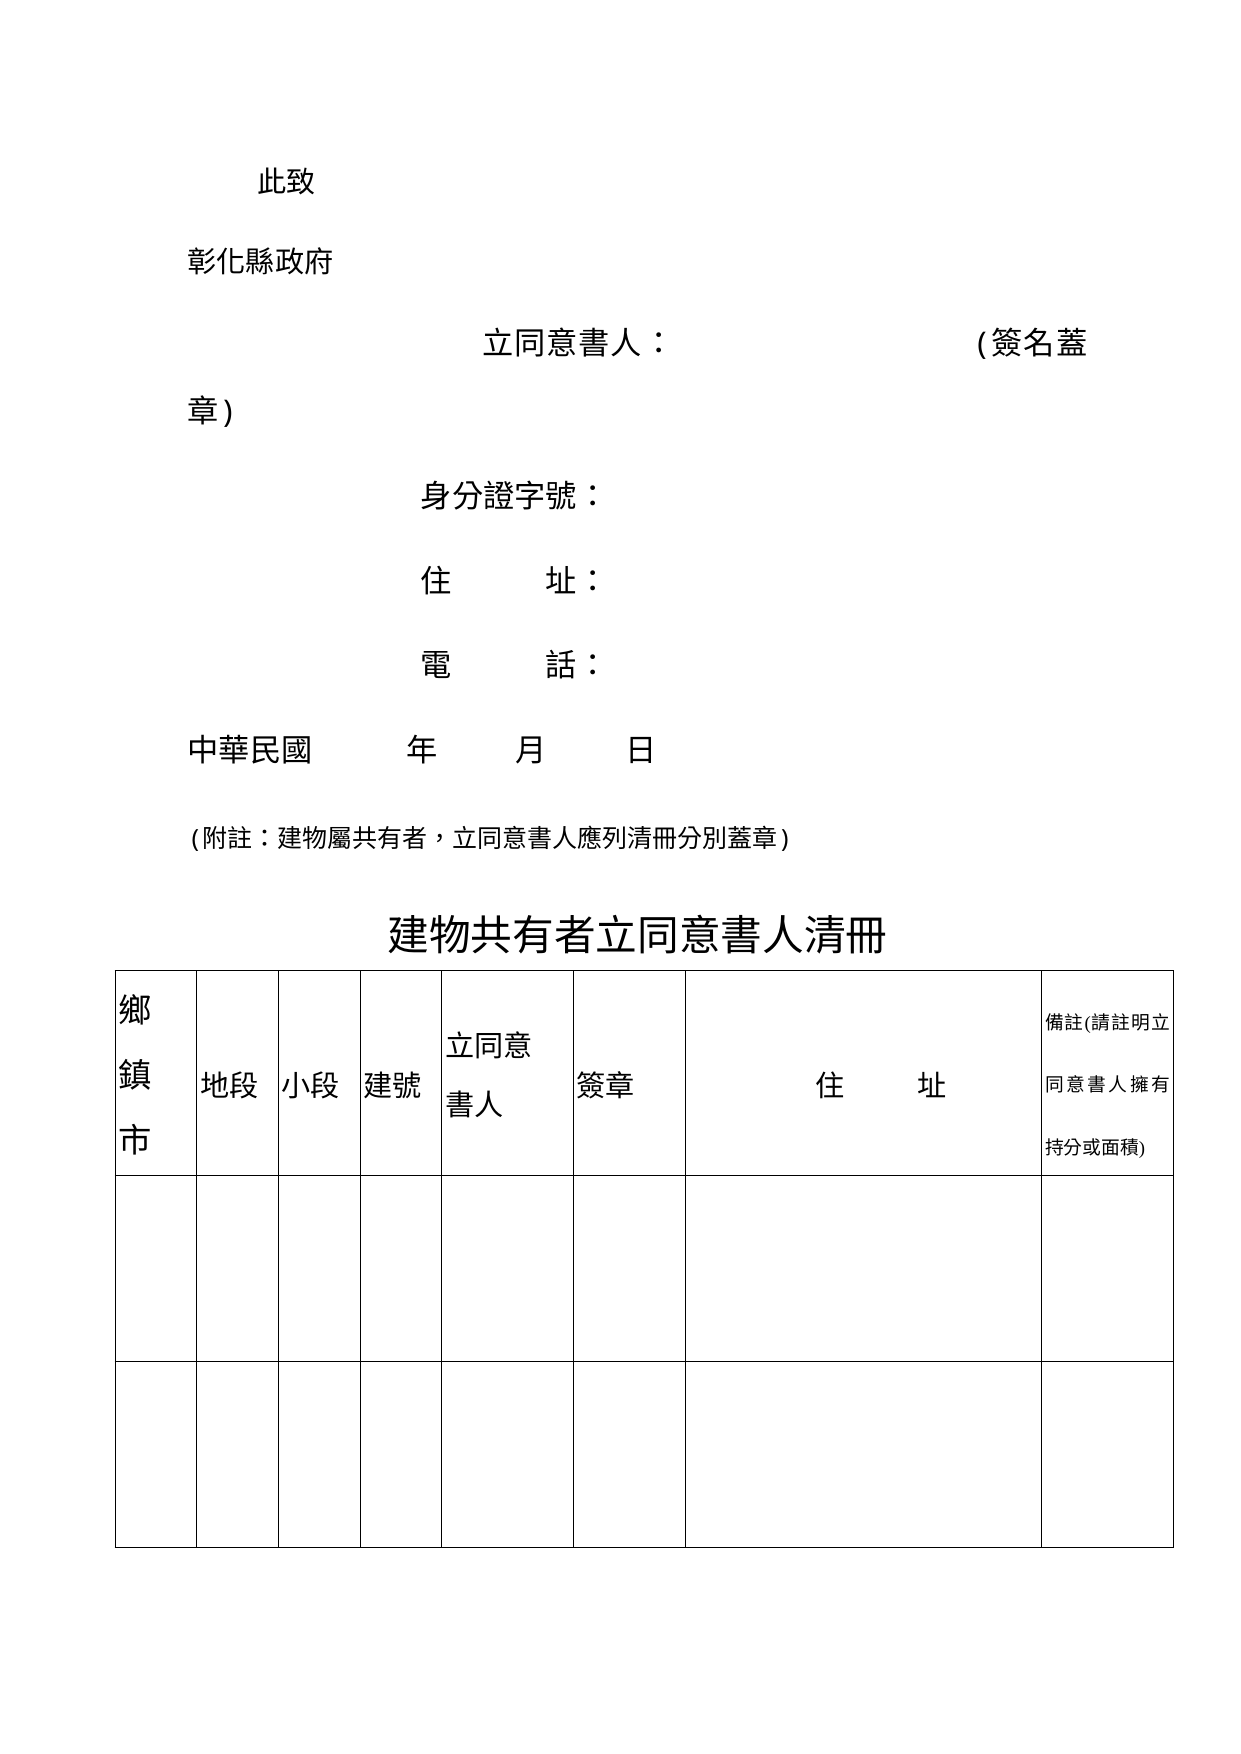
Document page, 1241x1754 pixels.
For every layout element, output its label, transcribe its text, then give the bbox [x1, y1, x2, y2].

table_header 簽章 [574, 971, 685, 1175]
table_header 小段 [279, 971, 360, 1175]
table_cell [116, 1176, 196, 1361]
text 建物共有者立同意書人清冊 [187, 891, 1087, 953]
table_cell [1042, 1362, 1173, 1547]
table_cell [574, 1176, 685, 1361]
table_cell [279, 1362, 360, 1547]
table_cell [197, 1176, 278, 1361]
table_header 建號 [361, 971, 441, 1175]
table_cell [1042, 1176, 1173, 1361]
table_cell [442, 1176, 573, 1361]
table_cell [442, 1362, 573, 1547]
table_cell [361, 1176, 441, 1361]
text 電 話： [187, 640, 1087, 686]
text 彰化縣政府 [187, 238, 1087, 281]
table_cell [361, 1362, 441, 1547]
table_cell [197, 1362, 278, 1547]
table_header 住 址 [686, 971, 1041, 1175]
table_header 立同意 書人 [442, 971, 573, 1175]
text (附註：建物屬共有者，立同意書人應列清冊分別蓋章) [187, 795, 1087, 857]
text 中華民國 年 月 日 [187, 725, 1087, 770]
text 立同意書人： (簽名蓋章) [187, 318, 1087, 432]
text 身分證字號： [187, 471, 1087, 517]
table_header 鄉 鎮 市 [116, 971, 196, 1175]
text 住 址： [187, 556, 1087, 601]
table_cell [574, 1362, 685, 1547]
table_header 備註(請註明立同意書人擁有持分或面積) [1042, 971, 1173, 1175]
table_cell [279, 1176, 360, 1361]
table_cell [686, 1176, 1041, 1361]
table_cell [686, 1362, 1041, 1547]
text 此致 [187, 158, 1087, 201]
table_cell [116, 1362, 196, 1547]
table_header 地段 [197, 971, 278, 1175]
